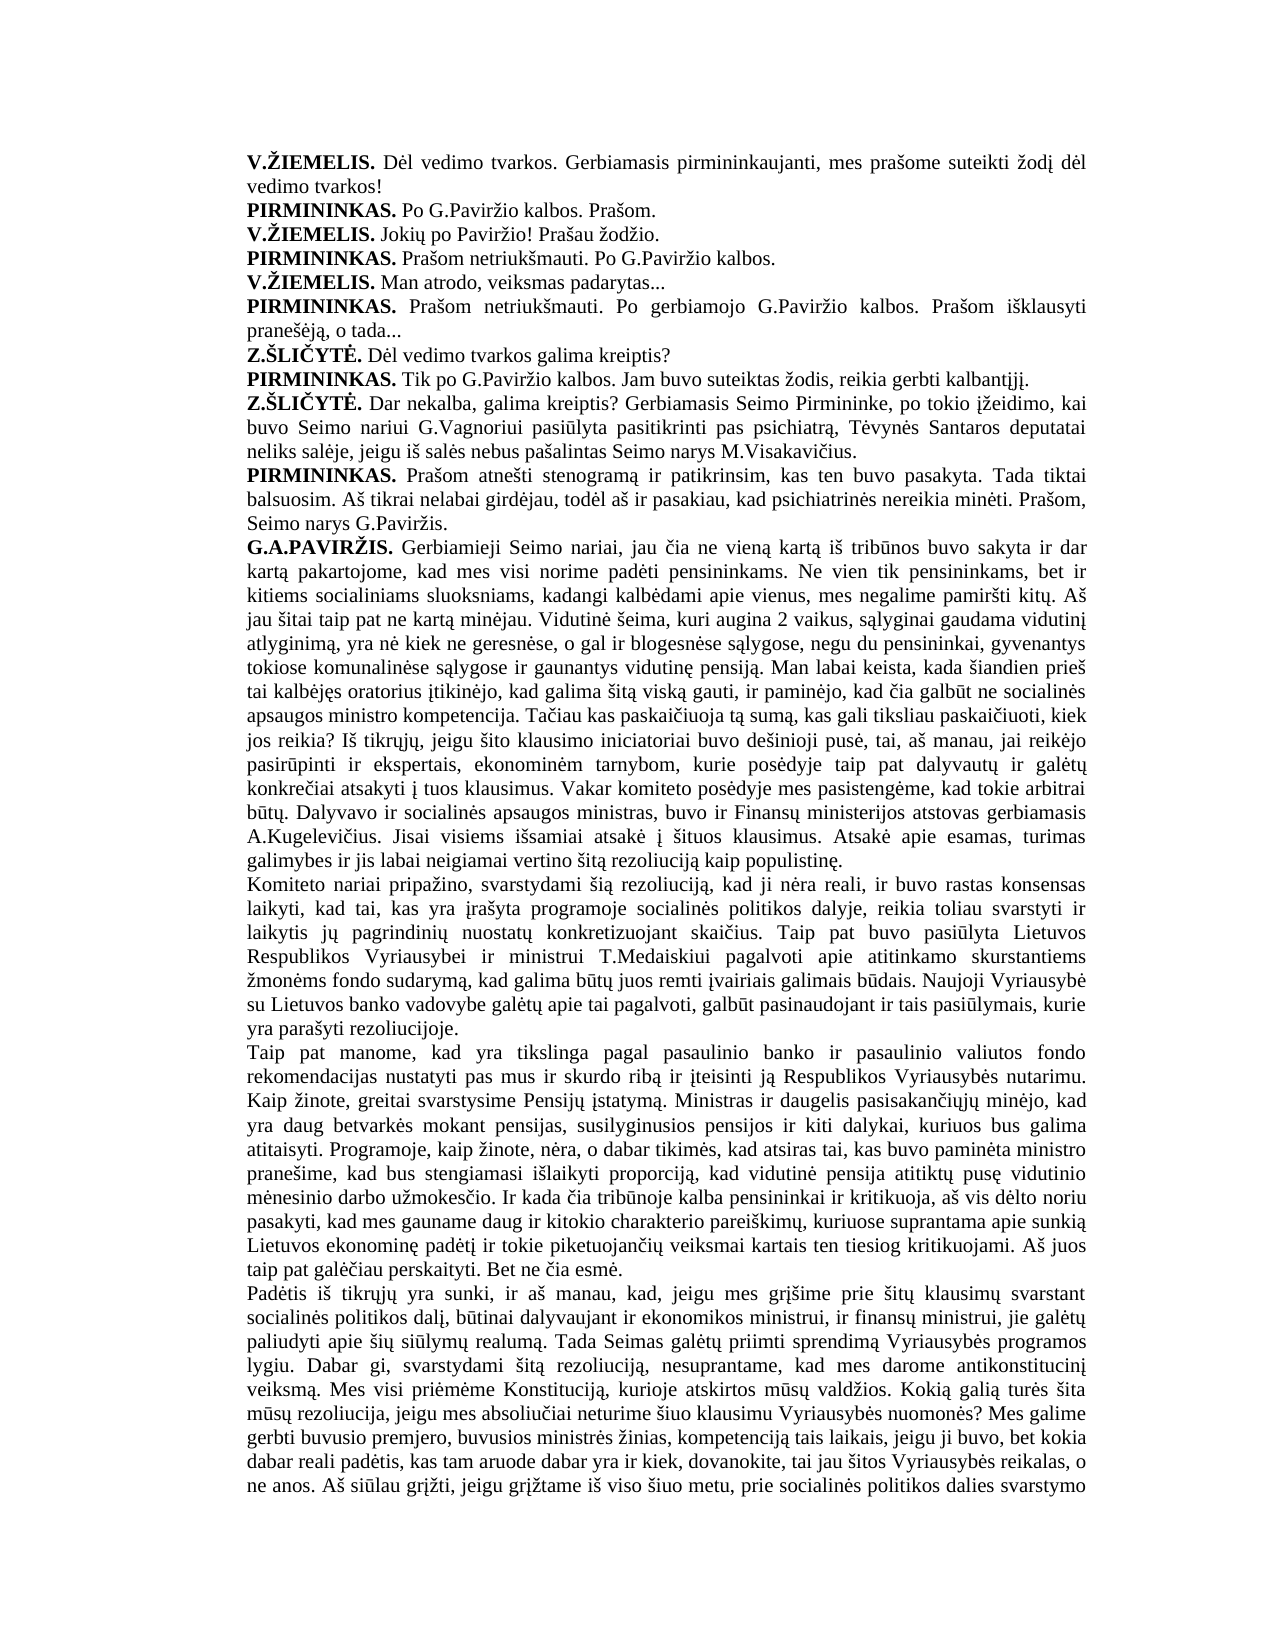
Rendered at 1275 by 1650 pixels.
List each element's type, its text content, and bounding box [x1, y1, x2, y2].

text V.ŽIEMELIS. Man atrodo, veiksmas padarytas... [247, 270, 1087, 294]
text G.A.PAVIRŽIS. Gerbiamieji Seimo nariai, jau čia ne vieną kartą iš tribūnos buvo sakyta ir dar kartą pakartojome, kad mes visi norime padėti pensininkams. Ne vien tik pensininkams, bet ir kitiems socialiniams sluoksniams, kadangi kalbėdami apie vienus, mes negalime pamiršti kitų. Aš jau šitai taip pat ne kartą minėjau. Vidutinė šeima, kuri augina 2 vaikus, sąlyginai gaudama vidutinį atlyginimą, yra nė kiek ne geresnėse, o gal ir blogesnėse sąlygose, negu du pensininkai, gyvenantys tokiose komunalinėse sąlygose ir gaunantys vidutinę pensiją. Man labai keista, kada šiandien prieš tai kalbėjęs oratorius įtikinėjo, kad galima šitą viską gauti, ir paminėjo, kad čia galbūt ne socialinės apsaugos ministro kompetencija. Tačiau kas paskaičiuoja tą sumą, kas gali tiksliau paskaičiuoti, kiek jos reikia? Iš tikrųjų, jeigu šito klausimo iniciatoriai buvo dešinioji pusė, tai, aš manau, jai reikėjo pasirūpinti ir ekspertais, ekonominėm tarnybom, kurie posėdyje taip pat dalyvautų ir galėtų konkrečiai atsakyti į tuos klausimus. Vakar komiteto posėdyje mes pasistengėme, kad tokie arbitrai būtų. Dalyvavo ir socialinės apsaugos ministras, buvo ir Finansų ministerijos atstovas gerbiamasis A.Kugelevičius. Jisai visiems išsamiai atsakė į šituos klausimus. Atsakė apie esamas, turimas galimybes ir jis labai neigiamai vertino šitą rezoliuciją kaip populistinę. [247, 535, 1087, 872]
text Taip pat manome, kad yra tikslinga pagal pasaulinio banko ir pasaulinio valiutos fondo rekomendacijas nustatyti pas mus ir skurdo ribą ir įteisinti ją Respublikos Vyriausybės nutarimu. Kaip žinote, greitai svarstysime Pensijų įstatymą. Ministras ir daugelis pasisakančiųjų minėjo, kad yra daug betvarkės mokant pensijas, susilyginusios pensijos ir kiti dalykai, kuriuos bus galima atitaisyti. Programoje, kaip žinote, nėra, o dabar tikimės, kad atsiras tai, kas buvo paminėta ministro pranešime, kad bus stengiamasi išlaikyti proporciją, kad vidutinė pensija atitiktų pusę vidutinio mėnesinio darbo užmokesčio. Ir kada čia tribūnoje kalba pensininkai ir kritikuoja, aš vis dėlto noriu pasakyti, kad mes gauname daug ir kitokio charakterio pareiškimų, kuriuose suprantama apie sunkią Lietuvos ekonominę padėtį ir tokie piketuojančių veiksmai kartais ten tiesiog kritikuojami. Aš juos taip pat galėčiau perskaityti. Bet ne čia esmė. [247, 1040, 1087, 1281]
text V.ŽIEMELIS. Jokių po Paviržio! Prašau žodžio. [247, 222, 1087, 246]
text Padėtis iš tikrųjų yra sunki, ir aš manau, kad, jeigu mes grįšime prie šitų klausimų svarstant socialinės politikos dalį, būtinai dalyvaujant ir ekonomikos ministrui, ir finansų ministrui, jie galėtų paliudyti apie šių siūlymų realumą. Tada Seimas galėtų priimti sprendimą Vyriausybės programos lygiu. Dabar gi, svarstydami šitą rezoliuciją, nesuprantame, kad mes darome antikonstitucinį veiksmą. Mes visi priėmėme Konstituciją, kurioje atskirtos mūsų valdžios. Kokią galią turės šita mūsų rezoliucija, jeigu mes absoliučiai neturime šiuo klausimu Vyriausybės nuomonės? Mes galime gerbti buvusio premjero, buvusios ministrės žinias, kompetenciją tais laikais, jeigu ji buvo, bet kokia dabar reali padėtis, kas tam aruode dabar yra ir kiek, dovanokite, tai jau šitos Vyriausybės reikalas, o ne anos. Aš siūlau grįžti, jeigu grįžtame iš viso šiuo metu, prie socialinės politikos dalies svarstymo [247, 1281, 1087, 1497]
text PIRMININKAS. Tik po G.Paviržio kalbos. Jam buvo suteiktas žodis, reikia gerbti kalbantįjį. [247, 367, 1087, 391]
text PIRMININKAS. Po G.Paviržio kalbos. Prašom. [247, 198, 1087, 222]
text Z.ŠLIČYTĖ. Dėl vedimo tvarkos galima kreiptis? [247, 342, 1087, 367]
text PIRMININKAS. Prašom atnešti stenogramą ir patikrinsim, kas ten buvo pasakyta. Tada tiktai balsuosim. Aš tikrai nelabai girdėjau, todėl aš ir pasakiau, kad psichiatrinės nereikia minėti. Prašom, Seimo narys G.Paviržis. [247, 463, 1087, 535]
text Komiteto nariai pripažino, svarstydami šią rezoliuciją, kad ji nėra reali, ir buvo rastas konsensas laikyti, kad tai, kas yra įrašyta programoje socialinės politikos dalyje, reikia toliau svarstyti ir laikytis jų pagrindinių nuostatų konkretizuojant skaičius. Taip pat buvo pasiūlyta Lietuvos Respublikos Vyriausybei ir ministrui T.Medaiskiui pagalvoti apie atitinkamo skurstantiems žmonėms fondo sudarymą, kad galima būtų juos remti įvairiais galimais būdais. Naujoji Vyriausybė su Lietuvos banko vadovybe galėtų apie tai pagalvoti, galbūt pasinaudojant ir tais pasiūlymais, kurie yra parašyti rezoliucijoje. [247, 872, 1087, 1040]
text Z.ŠLIČYTĖ. Dar nekalba, galima kreiptis? Gerbiamasis Seimo Pirmininke, po tokio įžeidimo, kai buvo Seimo nariui G.Vagnoriui pasiūlyta pasitikrinti pas psichiatrą, Tėvynės Santaros deputatai neliks salėje, jeigu iš salės nebus pašalintas Seimo narys M.Visakavičius. [247, 391, 1087, 463]
text PIRMININKAS. Prašom netriukšmauti. Po gerbiamojo G.Paviržio kalbos. Prašom išklausyti pranešėją, o tada... [247, 294, 1087, 342]
text V.ŽIEMELIS. Dėl vedimo tvarkos. Gerbiamasis pirmininkaujanti, mes prašome suteikti žodį dėl vedimo tvarkos! [247, 150, 1087, 198]
text PIRMININKAS. Prašom netriukšmauti. Po G.Paviržio kalbos. [247, 246, 1087, 270]
